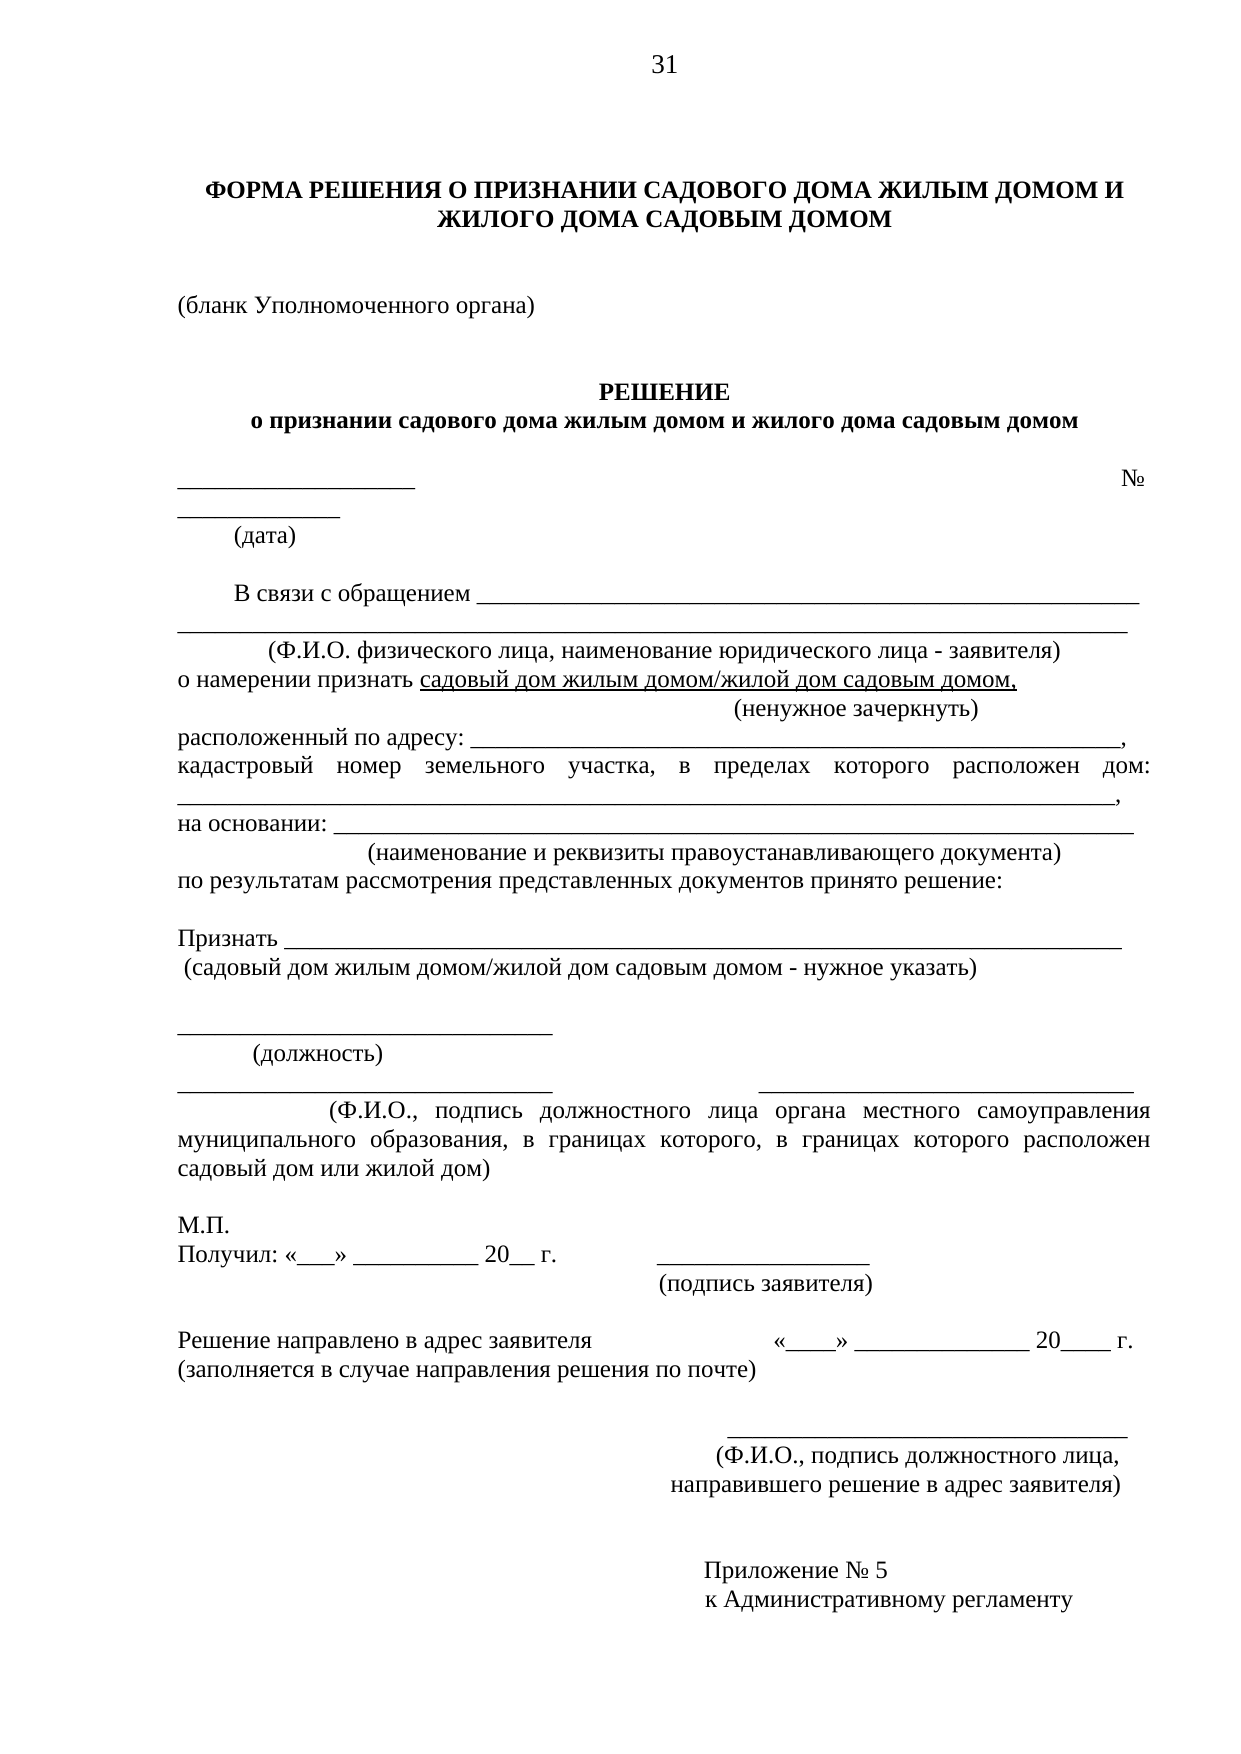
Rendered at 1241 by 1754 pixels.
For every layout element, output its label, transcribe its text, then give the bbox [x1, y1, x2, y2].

text ______________________________ ______________________________ [177, 1067, 1152, 1096]
text М.П. [177, 1182, 1152, 1239]
text по результатам рассмотрения представленных документов принято решение: [177, 866, 1152, 894]
text о намерении признать садовый дом жилым домом/жилой дом садовым домом, [177, 664, 1152, 693]
text Приложение № 5 [177, 1556, 1152, 1584]
text (подпись заявителя) [177, 1268, 1152, 1297]
text ________________________________ [177, 1412, 1152, 1441]
text направившего решение в адрес заявителя) [177, 1469, 1152, 1498]
text РЕШЕНИЕ [177, 377, 1152, 406]
text Решение направлено в адрес заявителя «____» ______________ 20____ г. [177, 1326, 1152, 1354]
text ____________________________________________________________________________ [177, 607, 1152, 636]
text ______________________________ [177, 1009, 1152, 1038]
text к Административному регламенту [177, 1584, 1152, 1613]
text Получил: «___» __________ 20__ г. _________________ [177, 1239, 1152, 1268]
text (Ф.И.О. физического лица, наименование юридического лица - заявителя) [177, 636, 1152, 664]
text (ненужное зачеркнуть) [177, 693, 1152, 722]
text (заполняется в случае направления решения по почте) [177, 1354, 1152, 1383]
text расположенный по адресу: ____________________________________________________, [177, 722, 1152, 751]
text Признать ___________________________________________________________________ [177, 923, 1152, 952]
text ФОРМА РЕШЕНИЯ О ПРИЗНАНИИ САДОВОГО ДОМА ЖИЛЫМ ДОМОМ И ЖИЛОГО ДОМА САДОВЫМ ДОМОМ [177, 176, 1152, 233]
text (дата) [177, 521, 1152, 549]
text (наименование и реквизиты правоустанавливающего документа) [177, 837, 1152, 866]
text кадастровый номер земельного участка, в пределах которого расположен дом: ___________________________________________________________________________, [177, 751, 1152, 808]
text ___________________ № _____________ [177, 463, 1152, 521]
text на основании: ________________________________________________________________ [177, 808, 1152, 837]
text (Ф.И.О., подпись должностного лица, [177, 1441, 1152, 1469]
text о признании садового дома жилым домом и жилого дома садовым домом [177, 406, 1152, 434]
text (должность) [177, 1038, 1152, 1067]
text (садовый дом жилым домом/жилой дом садовым домом - нужное указать) [177, 952, 1152, 981]
text (Ф.И.О., подпись должностного лица органа местного самоуправления муниципального образования, в границах которого, в границах которого расположен садовый дом или жилой дом) [177, 1096, 1152, 1182]
text В связи с обращением _____________________________________________________ [177, 578, 1152, 607]
text (бланк Уполномоченного органа) [177, 291, 1152, 319]
